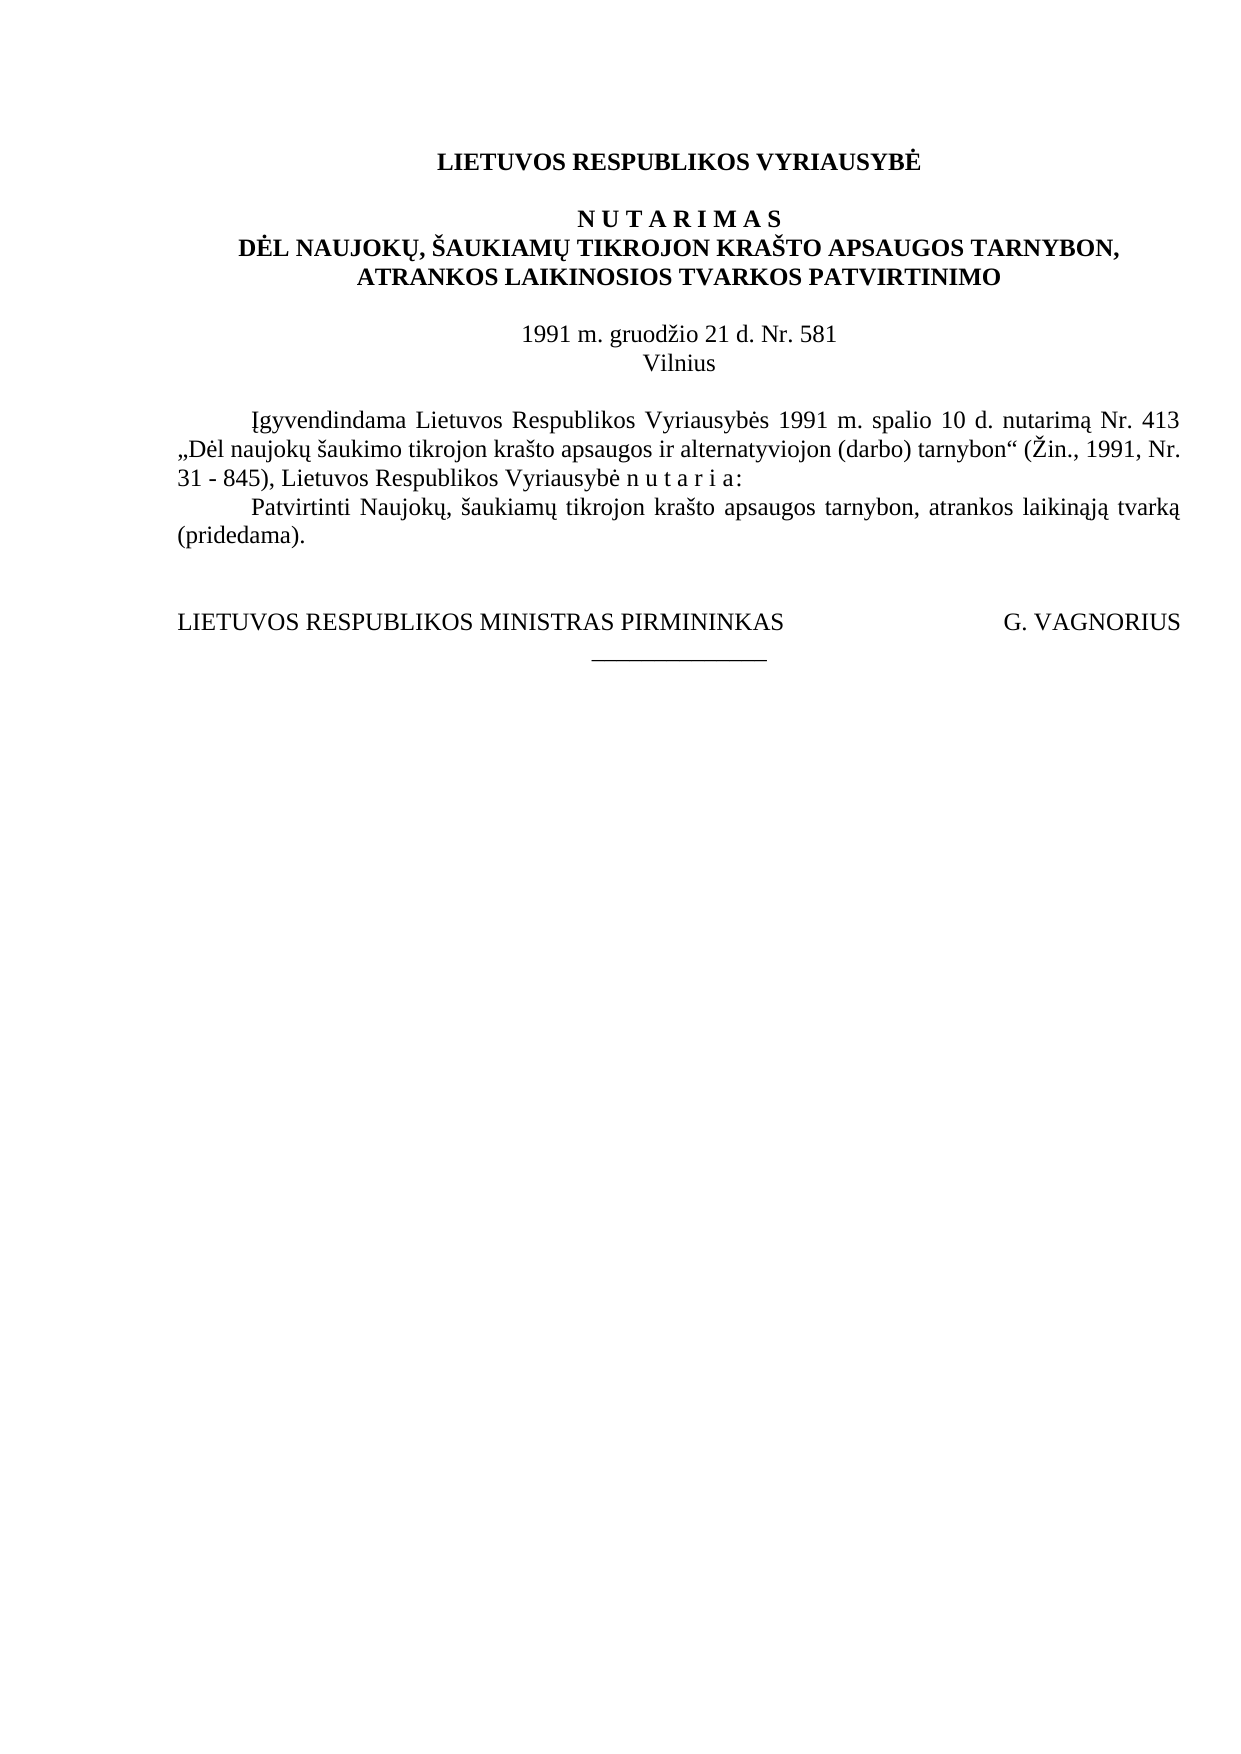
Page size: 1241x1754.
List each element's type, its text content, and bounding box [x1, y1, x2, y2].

text ______________ [177, 636, 1181, 664]
text N U T A R I M A S [177, 204, 1181, 233]
text LIETUVOS RESPUBLIKOS MINISTRAS PIRMININKAS G. VAGNORIUS [177, 607, 1181, 636]
text Patvirtinti Naujokų, šaukiamų tikrojon krašto apsaugos tarnybon, atrankos laikinąją tvarką (pridedama). [177, 492, 1181, 549]
text LIETUVOS RESPUBLIKOS VYRIAUSYBĖ [177, 147, 1181, 176]
text 1991 m. gruodžio 21 d. Nr. 581 [177, 319, 1181, 348]
text Vilnius [177, 348, 1181, 377]
text DĖL NAUJOKŲ, ŠAUKIAMŲ TIKROJON KRAŠTO APSAUGOS TARNYBON, ATRANKOS LAIKINOSIOS TVARKOS PATVIRTINIMO [177, 233, 1181, 291]
text Įgyvendindama Lietuvos Respublikos Vyriausybės 1991 m. spalio 10 d. nutarimą Nr. 413 „Dėl naujokų šaukimo tikrojon krašto apsaugos ir alternatyviojon (darbo) tarnybon“ (Žin., 1991, Nr. 31 - 845), Lietuvos Respublikos Vyriausybė nutaria: [177, 406, 1181, 492]
